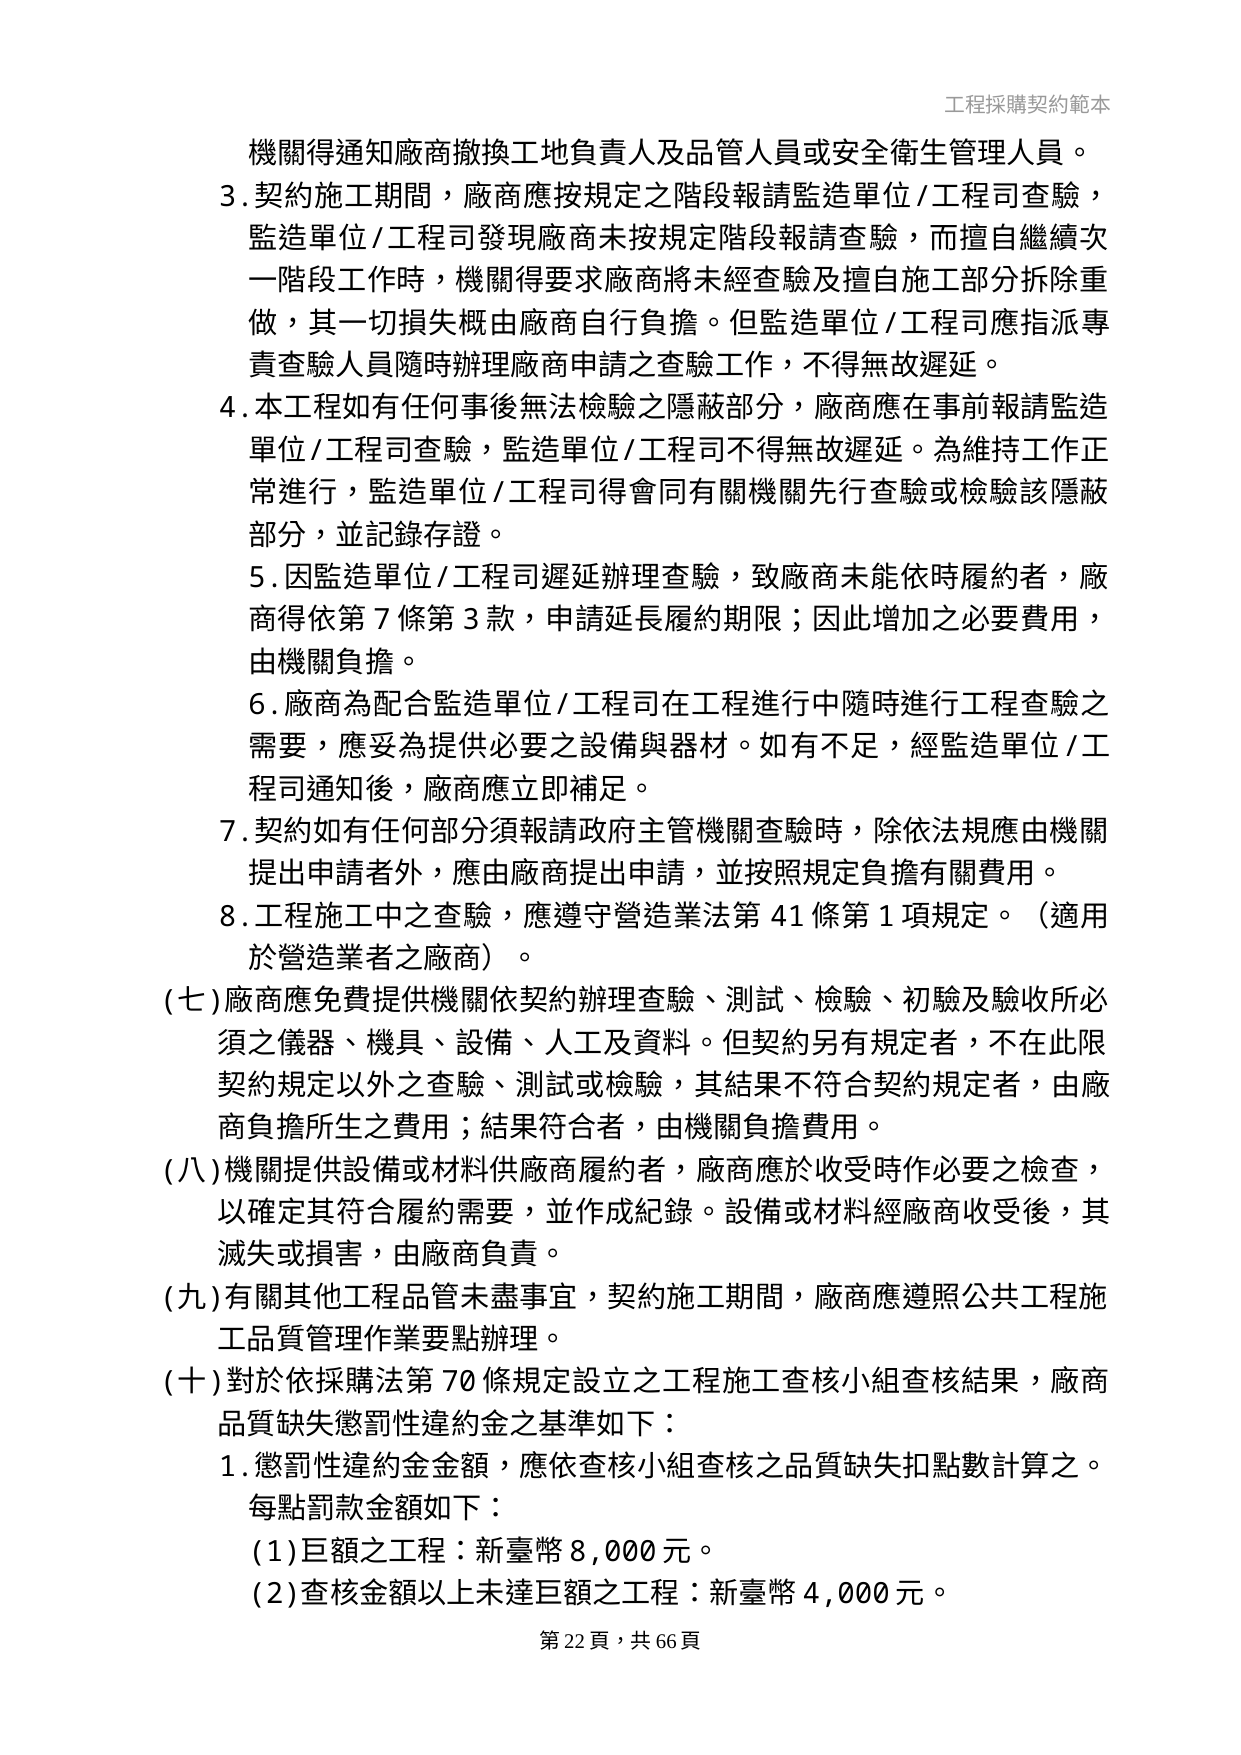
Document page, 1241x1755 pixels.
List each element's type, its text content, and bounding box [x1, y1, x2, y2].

text (十)對於依採購法第70條規定設立之工程施工查核小組查核結果，廠商品質缺失懲罰性違約金之基準如下： [159, 1358, 1110, 1443]
text (七)廠商應免費提供機關依契約辦理查驗、測試、檢驗、初驗及驗收所必須之儀器、機具、設備、人工及資料。但契約另有規定者，不在此限。契約規定以外之查驗、測試或檢驗，其結果不符合契約規定者，由廠商負擔所生之費用；結果符合者，由機關負擔費用。 [159, 977, 1110, 1146]
text 3.契約施工期間，廠商應按規定之階段報請監造單位/工程司查驗，監造單位/工程司發現廠商未按規定階段報請查驗，而擅自繼續次一階段工作時，機關得要求廠商將未經查驗及擅自施工部分拆除重做，其一切損失概由廠商自行負擔。但監造單位/工程司應指派專責查驗人員隨時辦理廠商申請之查驗工作，不得無故遲延。 [218, 172, 1110, 384]
text (九)有關其他工程品管未盡事宜，契約施工期間，廠商應遵照公共工程施工品質管理作業要點辦理。 [159, 1273, 1110, 1358]
text 7.契約如有任何部分須報請政府主管機關查驗時，除依法規應由機關提出申請者外，應由廠商提出申請，並按照規定負擔有關費用。 [218, 808, 1110, 892]
text 2.監造單位/工程司如發現廠商工作品質不符合契約規定，或有不當措施將危及工程之安全時，得通知廠商限期改善、改正或將不符規定之部分拆除重做。廠商逾期未辦妥時，機關得要求廠商部分或全部停工，至廠商辦妥並經監造單位/工程司審查及機關書面同意後方可復工。廠商不得為此要求展延工期或補償。如主管機關或上級機關之工程施工查核小組發現上開施工品質及施工進度之缺失，而廠商未於期限內改善完成且未經該查核小組同意延長改善期限者，機關得通知廠商撤換工地負責人及品管人員或安全衛生管理人員。 [248, 130, 1110, 172]
text (八)機關提供設備或材料供廠商履約者，廠商應於收受時作必要之檢查，以確定其符合履約需要，並作成紀錄。設備或材料經廠商收受後，其滅失或損害，由廠商負責。 [159, 1146, 1110, 1273]
text (2)查核金額以上未達巨額之工程：新臺幣4,000元。 [248, 1570, 1110, 1612]
text 8.工程施工中之查驗，應遵守營造業法第41條第1項規定。（適用於營造業者之廠商）。 [218, 892, 1110, 977]
text 4.本工程如有任何事後無法檢驗之隱蔽部分，廠商應在事前報請監造單位/工程司查驗，監造單位/工程司不得無故遲延。為維持工作正常進行，監造單位/工程司得會同有關機關先行查驗或檢驗該隱蔽部分，並記錄存證。 [218, 384, 1110, 553]
text 5.因監造單位/工程司遲延辦理查驗，致廠商未能依時履約者，廠商得依第7條第3款，申請延長履約期限；因此增加之必要費用，由機關負擔。 [248, 553, 1110, 681]
text (1)巨額之工程：新臺幣8,000元。 [248, 1527, 1110, 1570]
text 1.懲罰性違約金金額，應依查核小組查核之品質缺失扣點數計算之。每點罰款金額如下： [218, 1443, 1110, 1527]
text 6.廠商為配合監造單位/工程司在工程進行中隨時進行工程查驗之需要，應妥為提供必要之設備與器材。如有不足，經監造單位/工程司通知後，廠商應立即補足。 [248, 681, 1110, 808]
